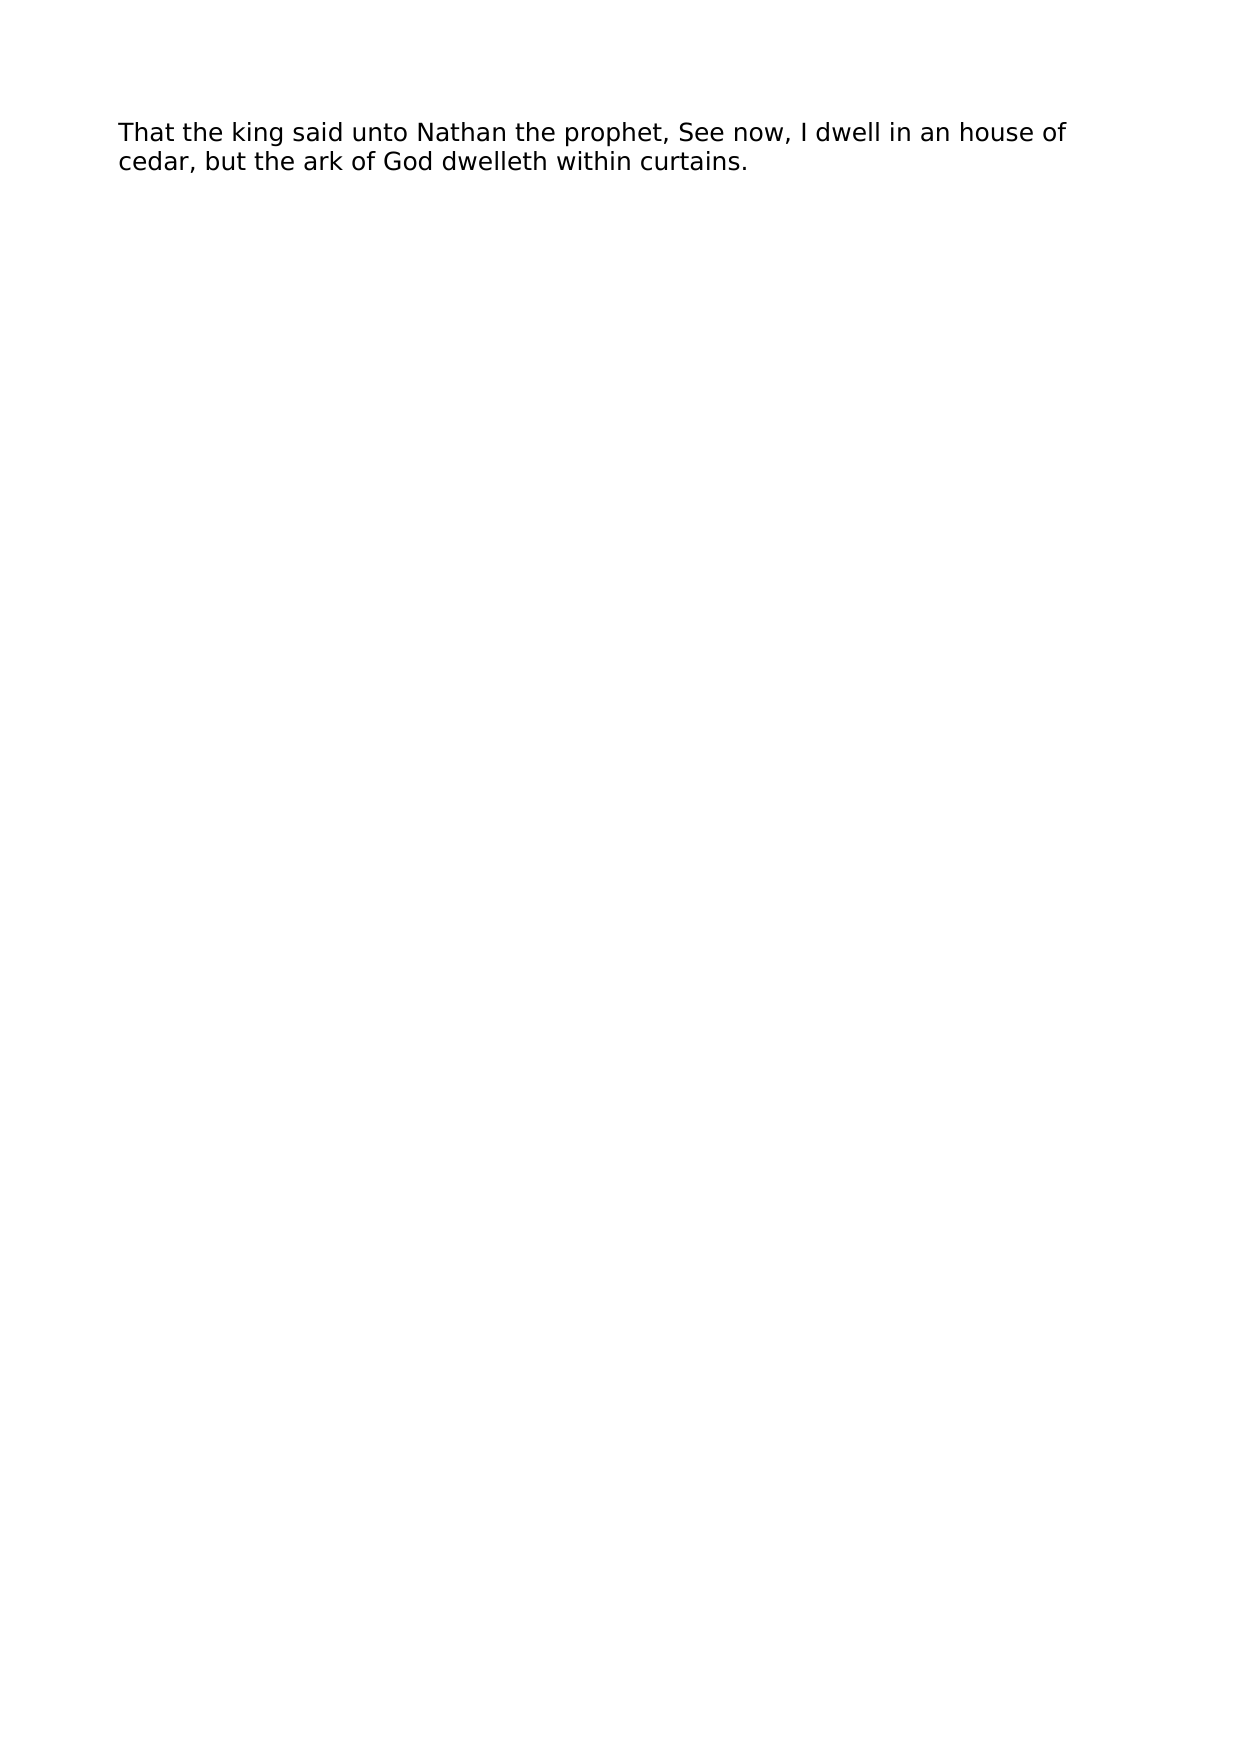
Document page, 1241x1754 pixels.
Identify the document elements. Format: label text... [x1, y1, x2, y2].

text That the king said unto Nathan the prophet, See now, I dwell in an house of cedar, but the ark of God dwelleth within curtains. [118, 118, 1122, 176]
